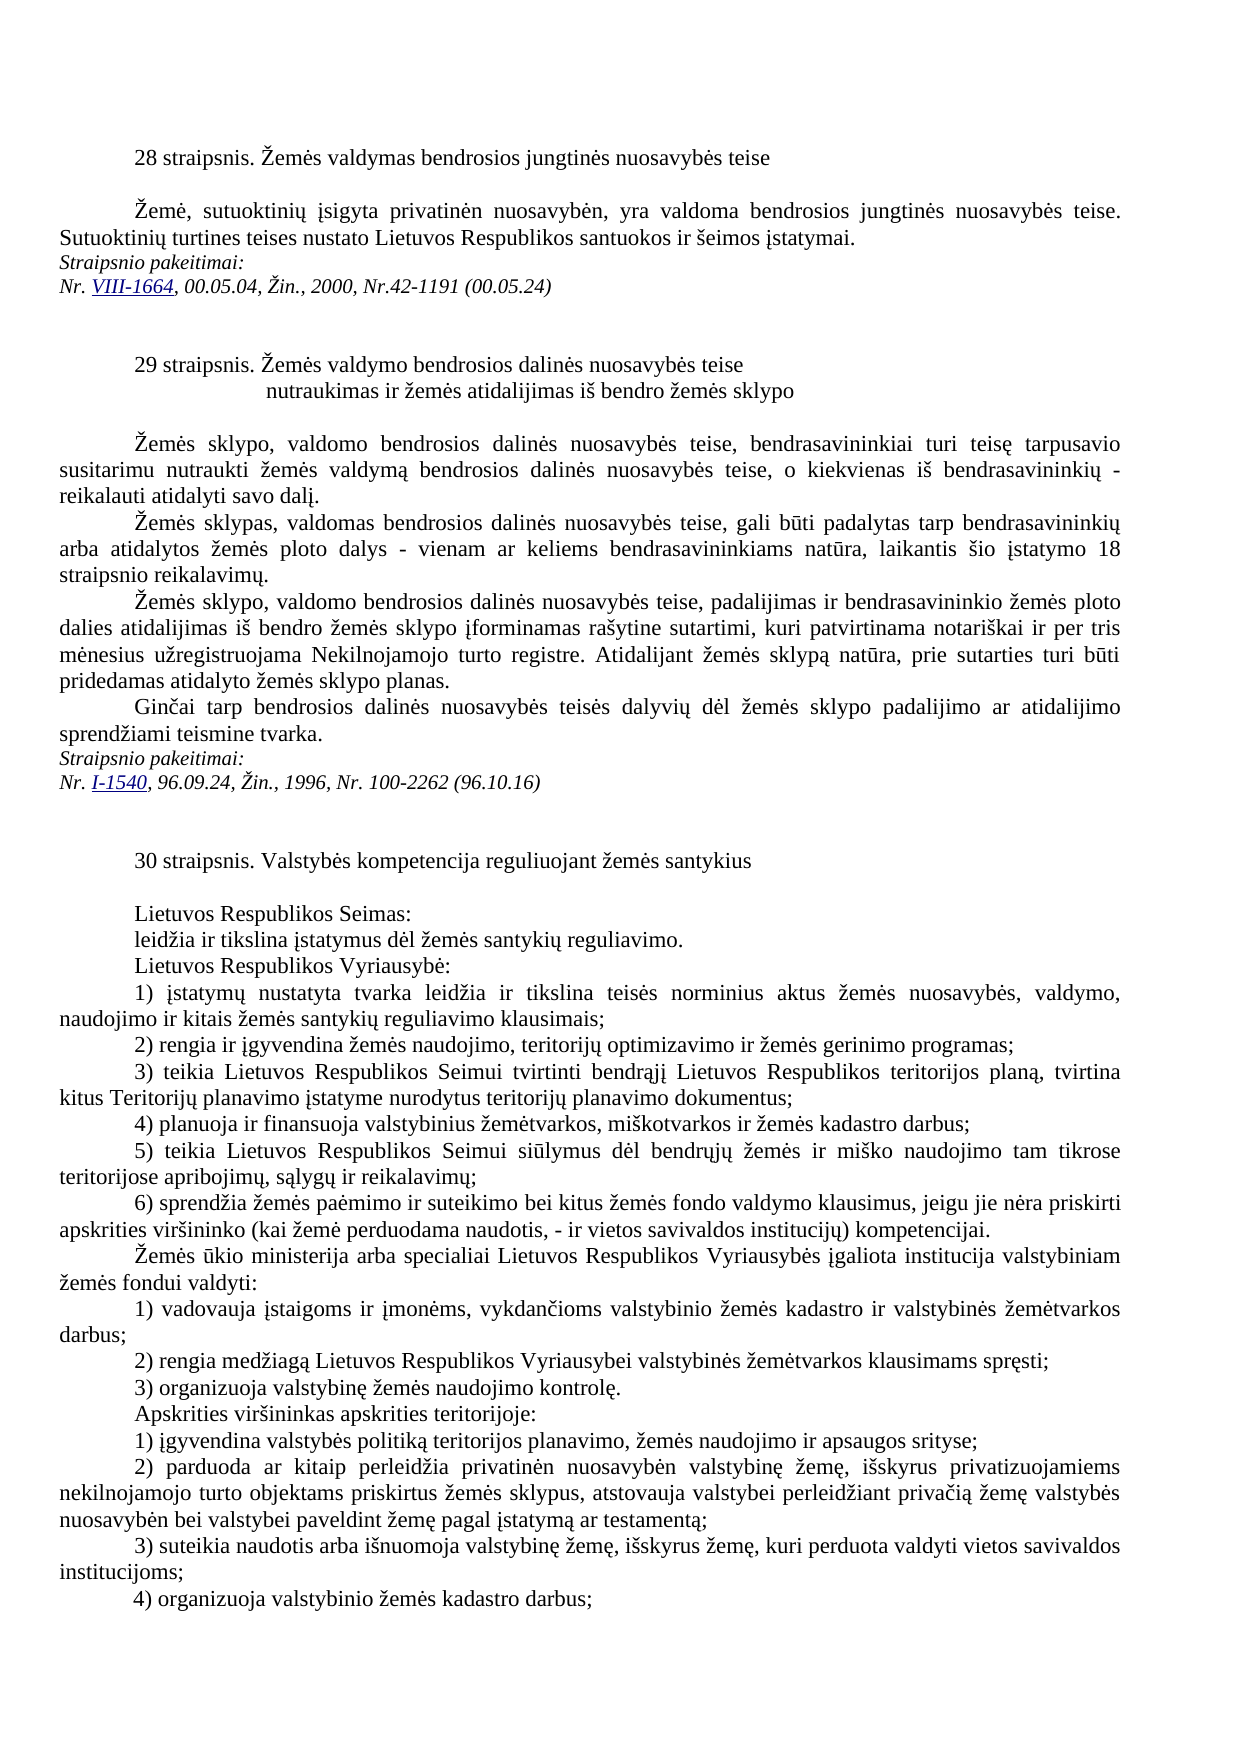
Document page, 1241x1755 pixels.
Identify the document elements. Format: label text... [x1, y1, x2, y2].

text Nr. VIII-1664, 00.05.04, Žin., 2000, Nr.42-1191 (00.05.24) [59, 274, 1122, 298]
text 30 straipsnis. Valstybės kompetencija reguliuojant žemės santykius [59, 847, 1122, 873]
text 4) planuoja ir finansuoja valstybinius žemėtvarkos, miškotvarkos ir žemės kadastro darbus; [59, 1110, 1122, 1137]
text Žemės sklypas, valdomas bendrosios dalinės nuosavybės teise, gali būti padalytas tarp bendrasavininkių arba atidalytos žemės ploto dalys - vienam ar keliems bendrasavininkiams natūra, laikantis šio įstatymo 18 straipsnio reikalavimų. [59, 509, 1122, 588]
text 3) organizuoja valstybinę žemės naudojimo kontrolę. [59, 1374, 1122, 1400]
text Žemės sklypo, valdomo bendrosios dalinės nuosavybės teise, padalijimas ir bendrasavininkio žemės ploto dalies atidalijimas iš bendro žemės sklypo įforminamas rašytine sutartimi, kuri patvirtinama notariškai ir per tris mėnesius užregistruojama Nekilnojamojo turto registre. Atidalijant žemės sklypą natūra, prie sutarties turi būti pridedamas atidalyto žemės sklypo planas. [59, 588, 1122, 693]
text 1) įgyvendina valstybės politiką teritorijos planavimo, žemės naudojimo ir apsaugos srityse; [59, 1427, 1122, 1453]
text Ginčai tarp bendrosios dalinės nuosavybės teisės dalyvių dėl žemės sklypo padalijimo ar atidalijimo sprendžiami teismine tvarka. [59, 693, 1122, 746]
text 2) parduoda ar kitaip perleidžia privatinėn nuosavybėn valstybinę žemę, išskyrus privatizuojamiems nekilnojamojo turto objektams priskirtus žemės sklypus, atstovauja valstybei perleidžiant privačią žemę valstybės nuosavybėn bei valstybei paveldint žemę pagal įstatymą ar testamentą; [59, 1453, 1122, 1532]
text 29 straipsnis. Žemės valdymo bendrosios dalinės nuosavybės teise [59, 351, 1122, 377]
text 1) vadovauja įstaigoms ir įmonėms, vykdančioms valstybinio žemės kadastro ir valstybinės žemėtvarkos darbus; [59, 1295, 1122, 1348]
text 2) rengia medžiagą Lietuvos Respublikos Vyriausybei valstybinės žemėtvarkos klausimams spręsti; [59, 1348, 1122, 1374]
text Straipsnio pakeitimai: [59, 250, 1122, 274]
text Lietuvos Respublikos Vyriausybė: [59, 952, 1122, 979]
text Žemė, sutuoktinių įsigyta privatinėn nuosavybėn, yra valdoma bendrosios jungtinės nuosavybės teise. Sutuoktinių turtines teises nustato Lietuvos Respublikos santuokos ir šeimos įstatymai. [59, 197, 1122, 250]
text Žemės sklypo, valdomo bendrosios dalinės nuosavybės teise, bendrasavininkiai turi teisę tarpusavio susitarimu nutraukti žemės valdymą bendrosios dalinės nuosavybės teise, o kiekvienas iš bendrasavininkių - reikalauti atidalyti savo dalį. [59, 430, 1122, 509]
text Žemės ūkio ministerija arba specialiai Lietuvos Respublikos Vyriausybės įgaliota institucija valstybiniam žemės fondui valdyti: [59, 1242, 1122, 1295]
text leidžia ir tikslina įstatymus dėl žemės santykių reguliavimo. [59, 926, 1122, 952]
text 5) teikia Lietuvos Respublikos Seimui siūlymus dėl bendrųjų žemės ir miško naudojimo tam tikrose teritorijose apribojimų, sąlygų ir reikalavimų; [59, 1137, 1122, 1189]
text 4) organizuoja valstybinio žemės kadastro darbus; [59, 1585, 1122, 1611]
text 3) teikia Lietuvos Respublikos Seimui tvirtinti bendrąjį Lietuvos Respublikos teritorijos planą, tvirtina kitus Teritorijų planavimo įstatyme nurodytus teritorijų planavimo dokumentus; [59, 1058, 1122, 1110]
text Nr. I-1540, 96.09.24, Žin., 1996, Nr. 100-2262 (96.10.16) [59, 770, 1122, 794]
text nutraukimas ir žemės atidalijimas iš bendro žemės sklypo [59, 377, 1122, 403]
text 3) suteikia naudotis arba išnuomoja valstybinę žemę, išskyrus žemę, kuri perduota valdyti vietos savivaldos institucijoms; [59, 1532, 1122, 1585]
text 1) įstatymų nustatyta tvarka leidžia ir tikslina teisės norminius aktus žemės nuosavybės, valdymo, naudojimo ir kitais žemės santykių reguliavimo klausimais; [59, 979, 1122, 1031]
text 6) sprendžia žemės paėmimo ir suteikimo bei kitus žemės fondo valdymo klausimus, jeigu jie nėra priskirti apskrities viršininko (kai žemė perduodama naudotis, - ir vietos savivaldos institucijų) kompetencijai. [59, 1189, 1122, 1242]
text 2) rengia ir įgyvendina žemės naudojimo, teritorijų optimizavimo ir žemės gerinimo programas; [59, 1031, 1122, 1058]
text Apskrities viršininkas apskrities teritorijoje: [59, 1400, 1122, 1427]
text Lietuvos Respublikos Seimas: [59, 899, 1122, 926]
text Straipsnio pakeitimai: [59, 746, 1122, 770]
text 28 straipsnis. Žemės valdymas bendrosios jungtinės nuosavybės teise [59, 144, 1122, 171]
